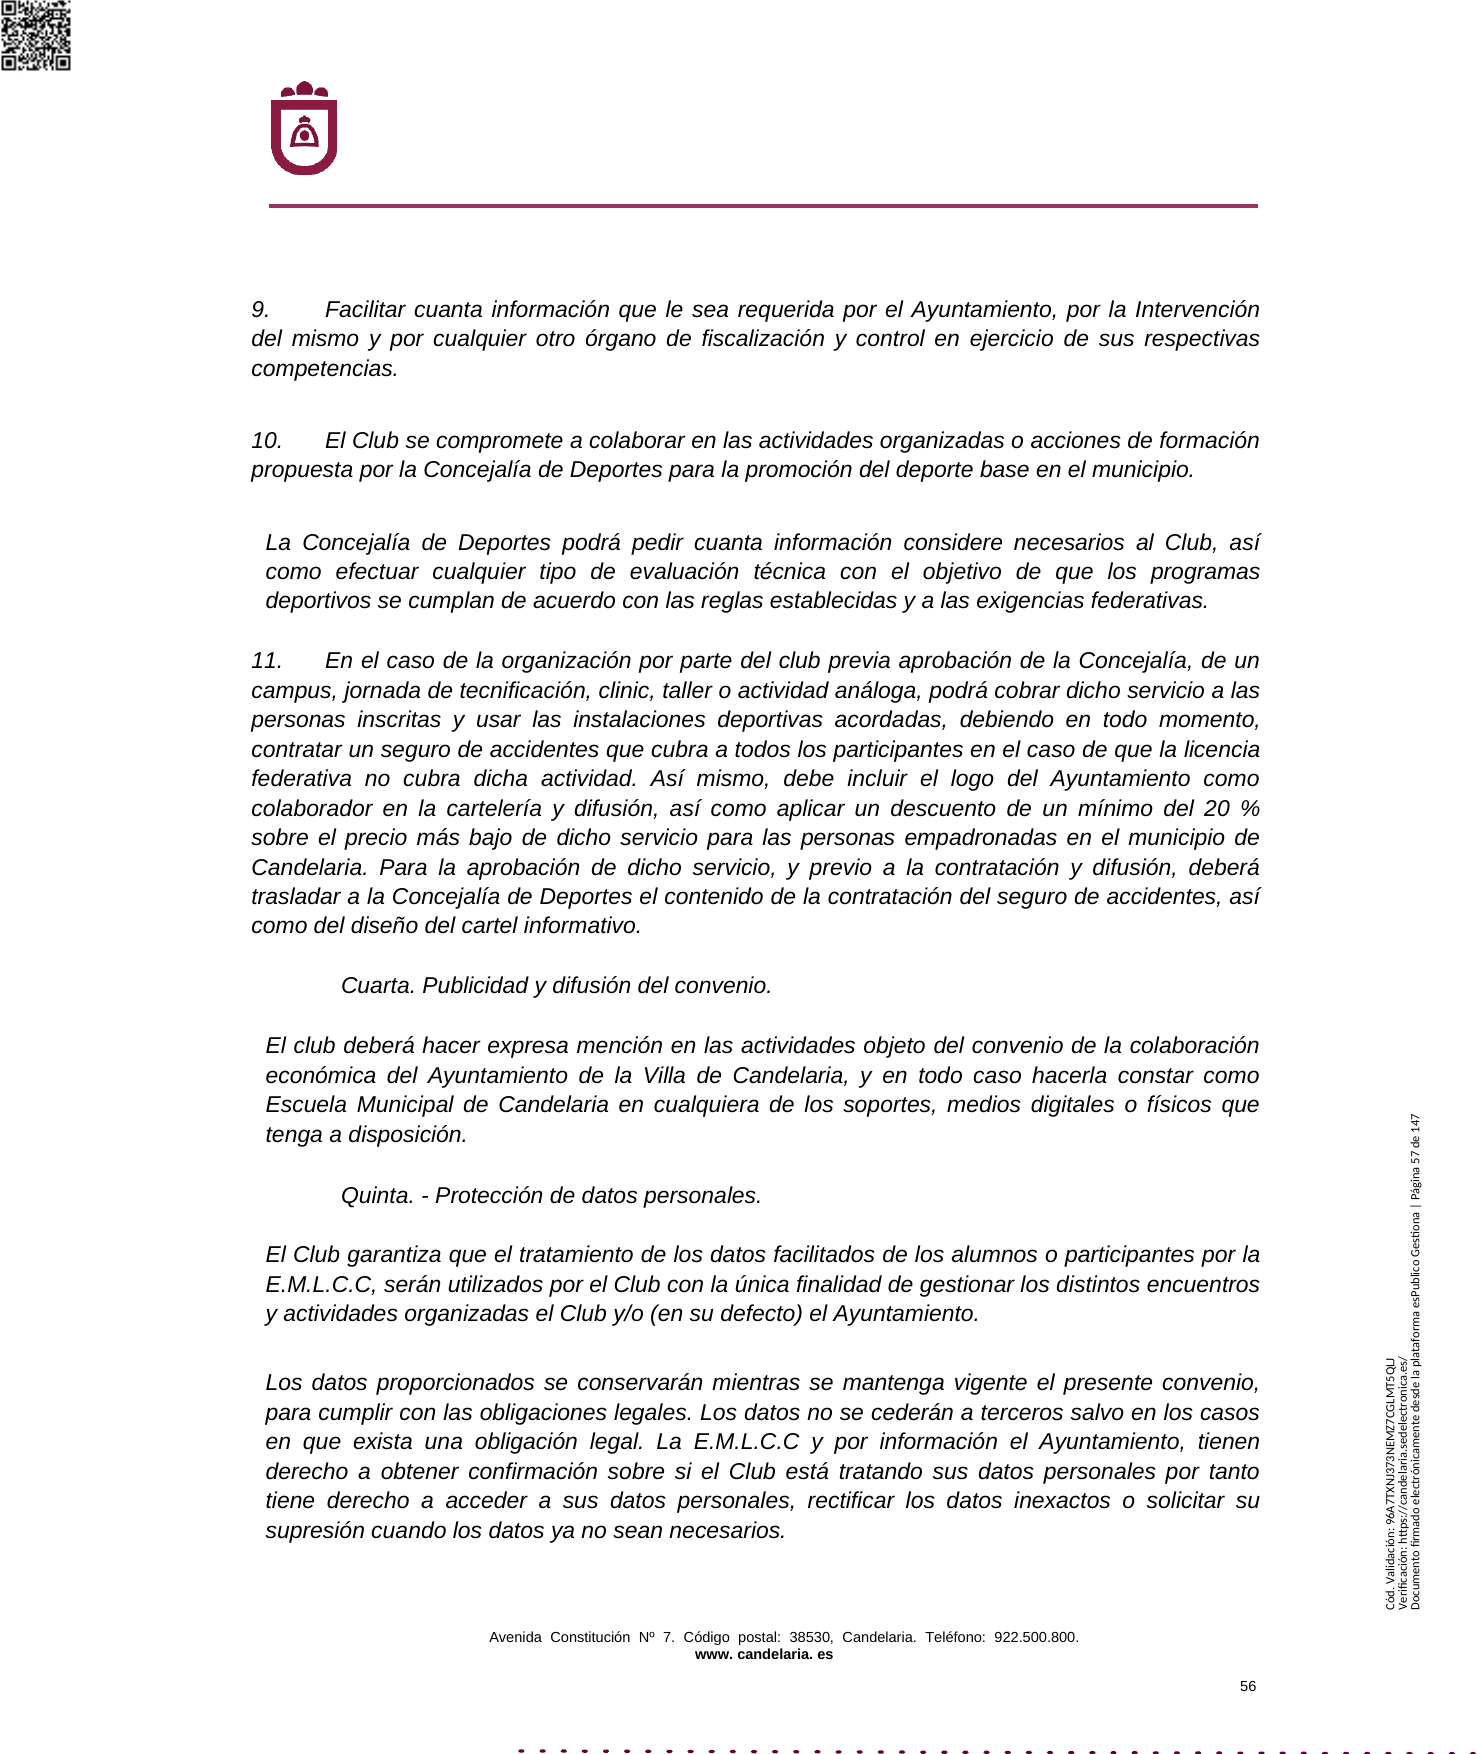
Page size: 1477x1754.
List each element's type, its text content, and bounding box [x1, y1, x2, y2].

text El club deberá hacer expresa mención en las actividades objeto del convenio de la colaboración económica del Ayuntamiento de la Villa de Candelaria, y en todo caso hacerla constar como Escuela Municipal de Candelaria en cualquiera de los soportes, medios digitales o físicos que tenga a disposición. [265, 1032, 1263, 1147]
text Quinta. - Protección de datos personales. [341, 1182, 1263, 1208]
text Los datos proporcionados se conservarán mientras se mantenga vigente el presente convenio, para cumplir con las obligaciones legales. Los datos no se cederán a terceros salvo en los casos en que exista una obligación legal. La E.M.L.C.C y por información el Ayuntamiento, tienen derecho a obtener confirmación sobre si el Club está tratando sus datos personales por tanto tiene derecho a acceder a sus datos personales, rectificar los datos inexactos o solicitar su supresión cuando los datos ya no sean necesarios. [265, 1369, 1263, 1543]
text La Concejalía de Deportes podrá pedir cuanta información considere necesarios al Club, así como efectuar cualquier tipo de evaluación técnica con el objetivo de que los programas deportivos se cumplan de acuerdo con las reglas establecidas y a las exigencias federativas. [265, 528, 1263, 614]
list Facilitar cuanta información que le sea requerida por el Ayuntamiento, por la Intervención del mismo y por cualquier otro órgano de fiscalización y control en ejercicio de sus respectivas competencias. [251, 296, 1263, 381]
text Cuarta. Publicidad y difusión del convenio. [341, 972, 1263, 999]
list El Club se compromete a colaborar en las actividades organizadas o acciones de formación propuesta por la Concejalía de Deportes para la promoción del deporte base en el municipio. [251, 427, 1263, 483]
list En el caso de la organización por parte del club previa aprobación de la Concejalía, de un campus, jornada de tecnificación, clinic, taller o actividad análoga, podrá cobrar dicho servicio a las personas inscritas y usar las instalaciones deportivas acordadas, debiendo en todo momento, contratar un seguro de accidentes que cubra a todos los participantes en el caso de que la licencia federativa no cubra dicha actividad. Así mismo, debe incluir el logo del Ayuntamiento como colaborador en la cartelería y difusión, así como aplicar un descuento de un mínimo del 20 % sobre el precio más bajo de dicho servicio para las personas empadronadas en el municipio de Candelaria. Para la aprobación de dicho servicio, y previo a la contratación y difusión, deberá trasladar a la Concejalía de Deportes el contenido de la contratación del seguro de accidentes, así como del diseño del cartel informativo. [251, 647, 1263, 939]
text El Club garantiza que el tratamiento de los datos facilitados de los alumnos o participantes por la E.M.L.C.C, serán utilizados por el Club con la única finalidad de gestionar los distintos encuentros y actividades organizadas el Club y/o (en su defecto) el Ayuntamiento. [265, 1241, 1263, 1327]
